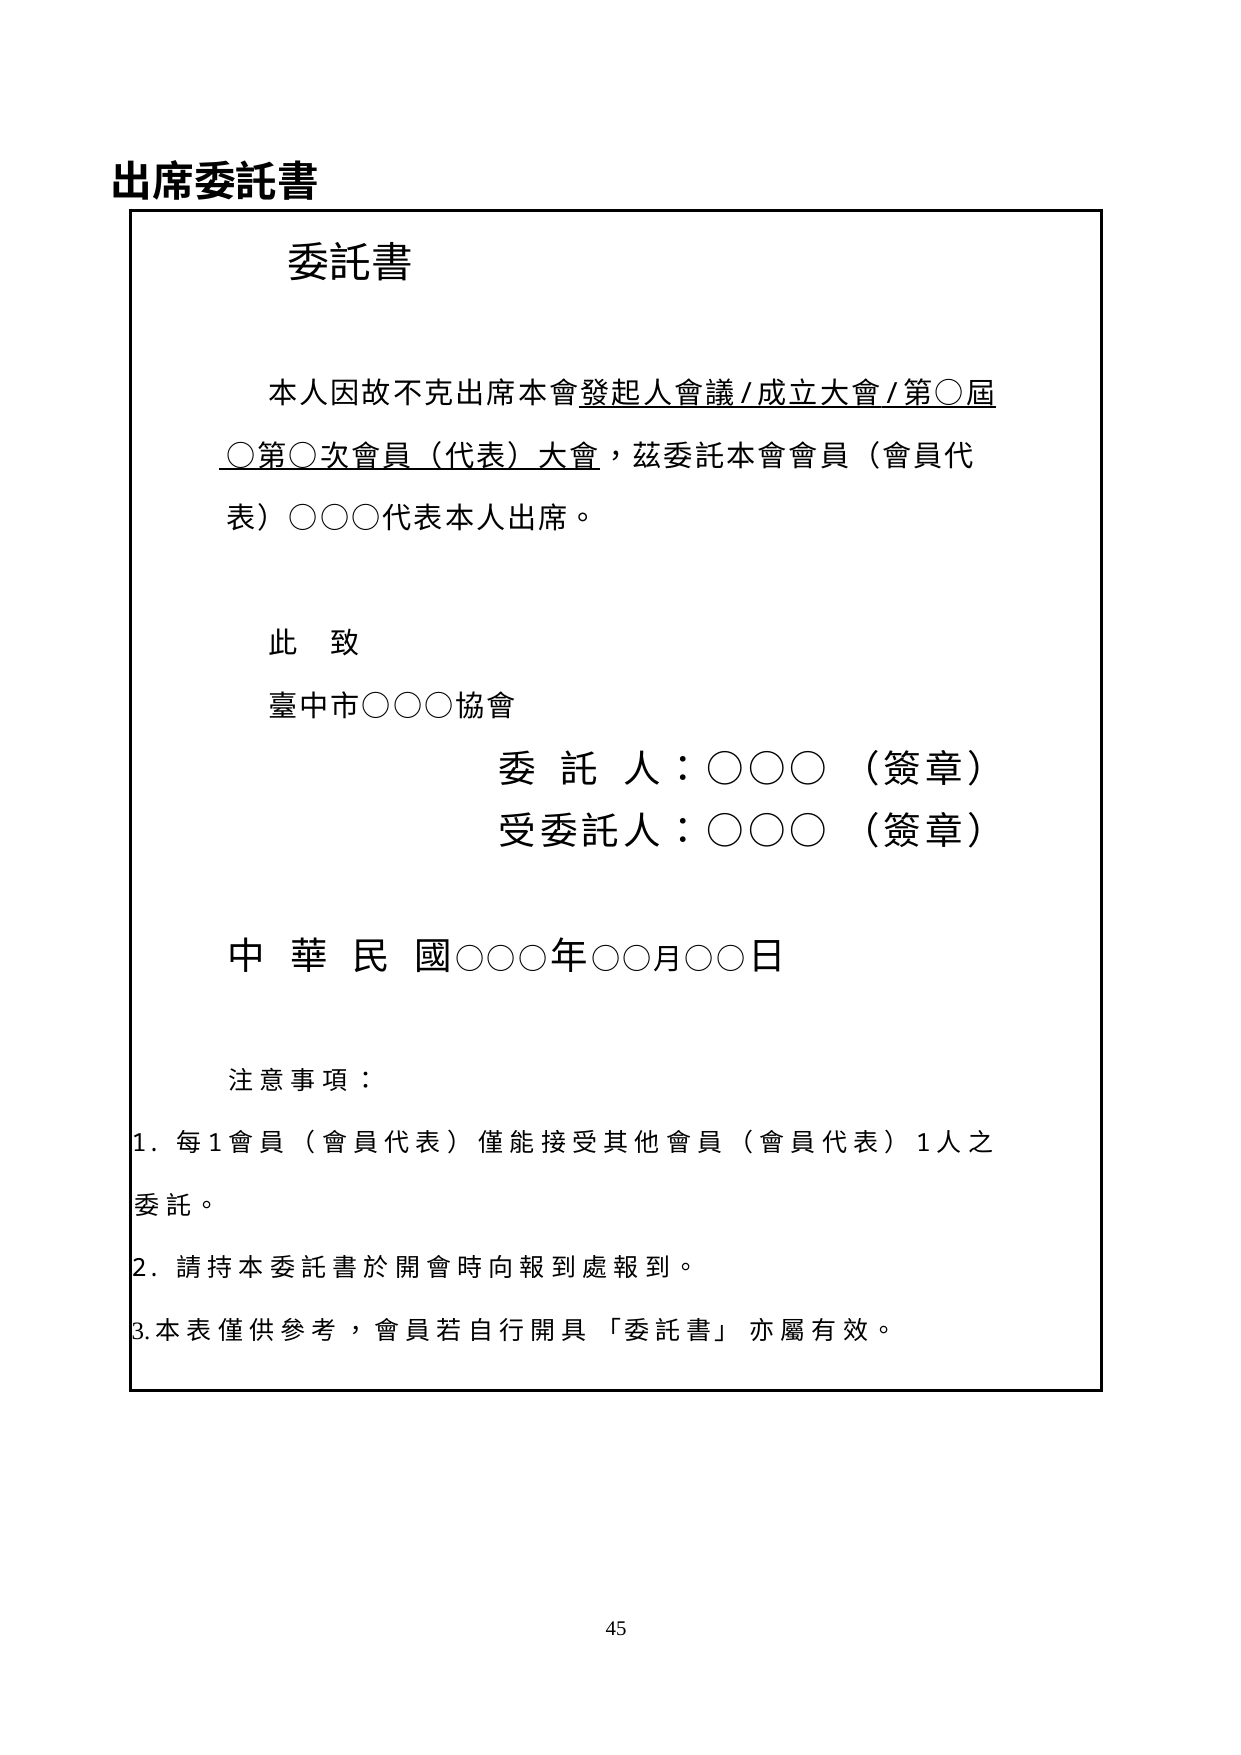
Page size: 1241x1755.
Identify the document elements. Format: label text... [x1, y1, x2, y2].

subtitle 出席委託書 [111, 148, 1121, 208]
table_header 委託書 本人因故不克出席本會發起人會議/成立大會/第○屆○第○次會員（代表）大會，茲委託本會會員（會員代表）○○○代表本人出席。 此 致 臺中市○○○協會 委 託 人：○○○ （簽章） 受委託人：○○○ （簽章） 中 華 民 國○○○年○○月○○日 注意事項： 每1會員（會員代表）僅能接受其他會員（會員代表）1人之委託。 請持本委託書於開會時向報到處報到。 本表僅供參考，會員若自行開具「委託書」亦屬有效。 [132, 212, 1100, 1389]
